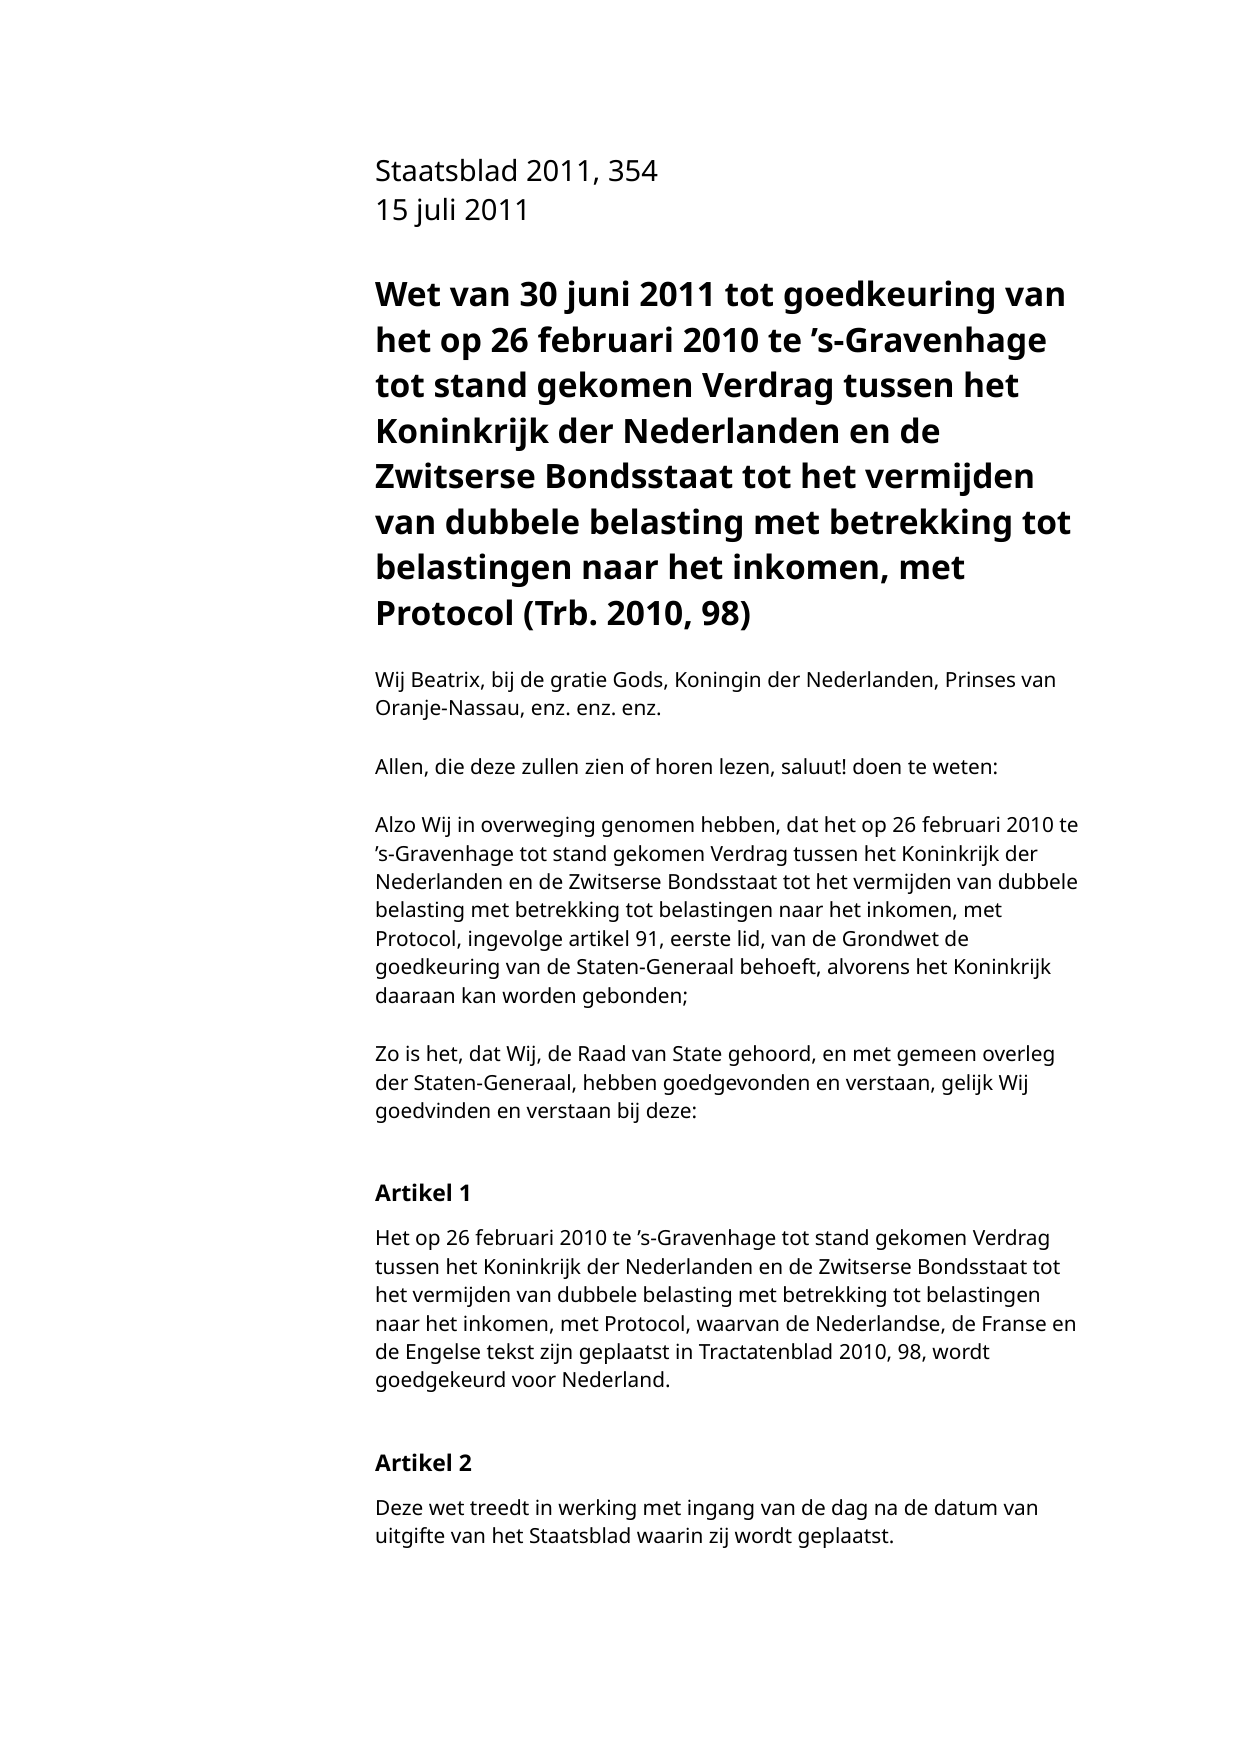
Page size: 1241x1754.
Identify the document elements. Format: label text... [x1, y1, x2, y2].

subtitle Artikel 2 [375, 1447, 1090, 1478]
text Alzo Wij in overweging genomen hebben, dat het op 26 februari 2010 te ’s-Gravenhage tot stand gekomen Verdrag tussen het Koninkrijk der Nederlanden en de Zwitserse Bondsstaat tot het vermijden van dubbele belasting met betrekking tot belastingen naar het inkomen, met Protocol, ingevolge artikel 91, eerste lid, van de Grondwet de goedkeuring van de Staten-Generaal behoeft, alvorens het Koninkrijk daaraan kan worden gebonden; [375, 810, 1090, 1009]
text Allen, die deze zullen zien of horen lezen, saluut! doen te weten: [375, 752, 1090, 780]
text Deze wet treedt in werking met ingang van de dag na de datum van uitgifte van het Staatsblad waarin zij wordt geplaatst. [375, 1493, 1090, 1550]
text Wij Beatrix, bij de gratie Gods, Koningin der Nederlanden, Prinses van Oranje-Nassau, enz. enz. enz. [375, 665, 1090, 722]
text Staatsblad 2011, 354 [375, 150, 1090, 190]
subtitle Wet van 30 juni 2011 tot goedkeuring van het op 26 februari 2010 te ’s-Gravenhage tot stand gekomen Verdrag tussen het Koninkrijk der Nederlanden en de Zwitserse Bondsstaat tot het vermijden van dubbele belasting met betrekking tot belastingen naar het inkomen, met Protocol (Trb. 2010, 98) [375, 271, 1090, 635]
text Zo is het, dat Wij, de Raad van State gehoord, en met gemeen overleg der Staten-Generaal, hebben goedgevonden en verstaan, gelijk Wij goedvinden en verstaan bij deze: [375, 1039, 1090, 1125]
text Het op 26 februari 2010 te ’s-Gravenhage tot stand gekomen Verdrag tussen het Koninkrijk der Nederlanden en de Zwitserse Bondsstaat tot het vermijden van dubbele belasting met betrekking tot belastingen naar het inkomen, met Protocol, waarvan de Nederlandse, de Franse en de Engelse tekst zijn geplaatst in Tractatenblad 2010, 98, wordt goedgekeurd voor Nederland. [375, 1223, 1090, 1394]
subtitle Artikel 1 [375, 1177, 1090, 1208]
text 15 juli 2011 [375, 190, 1090, 229]
